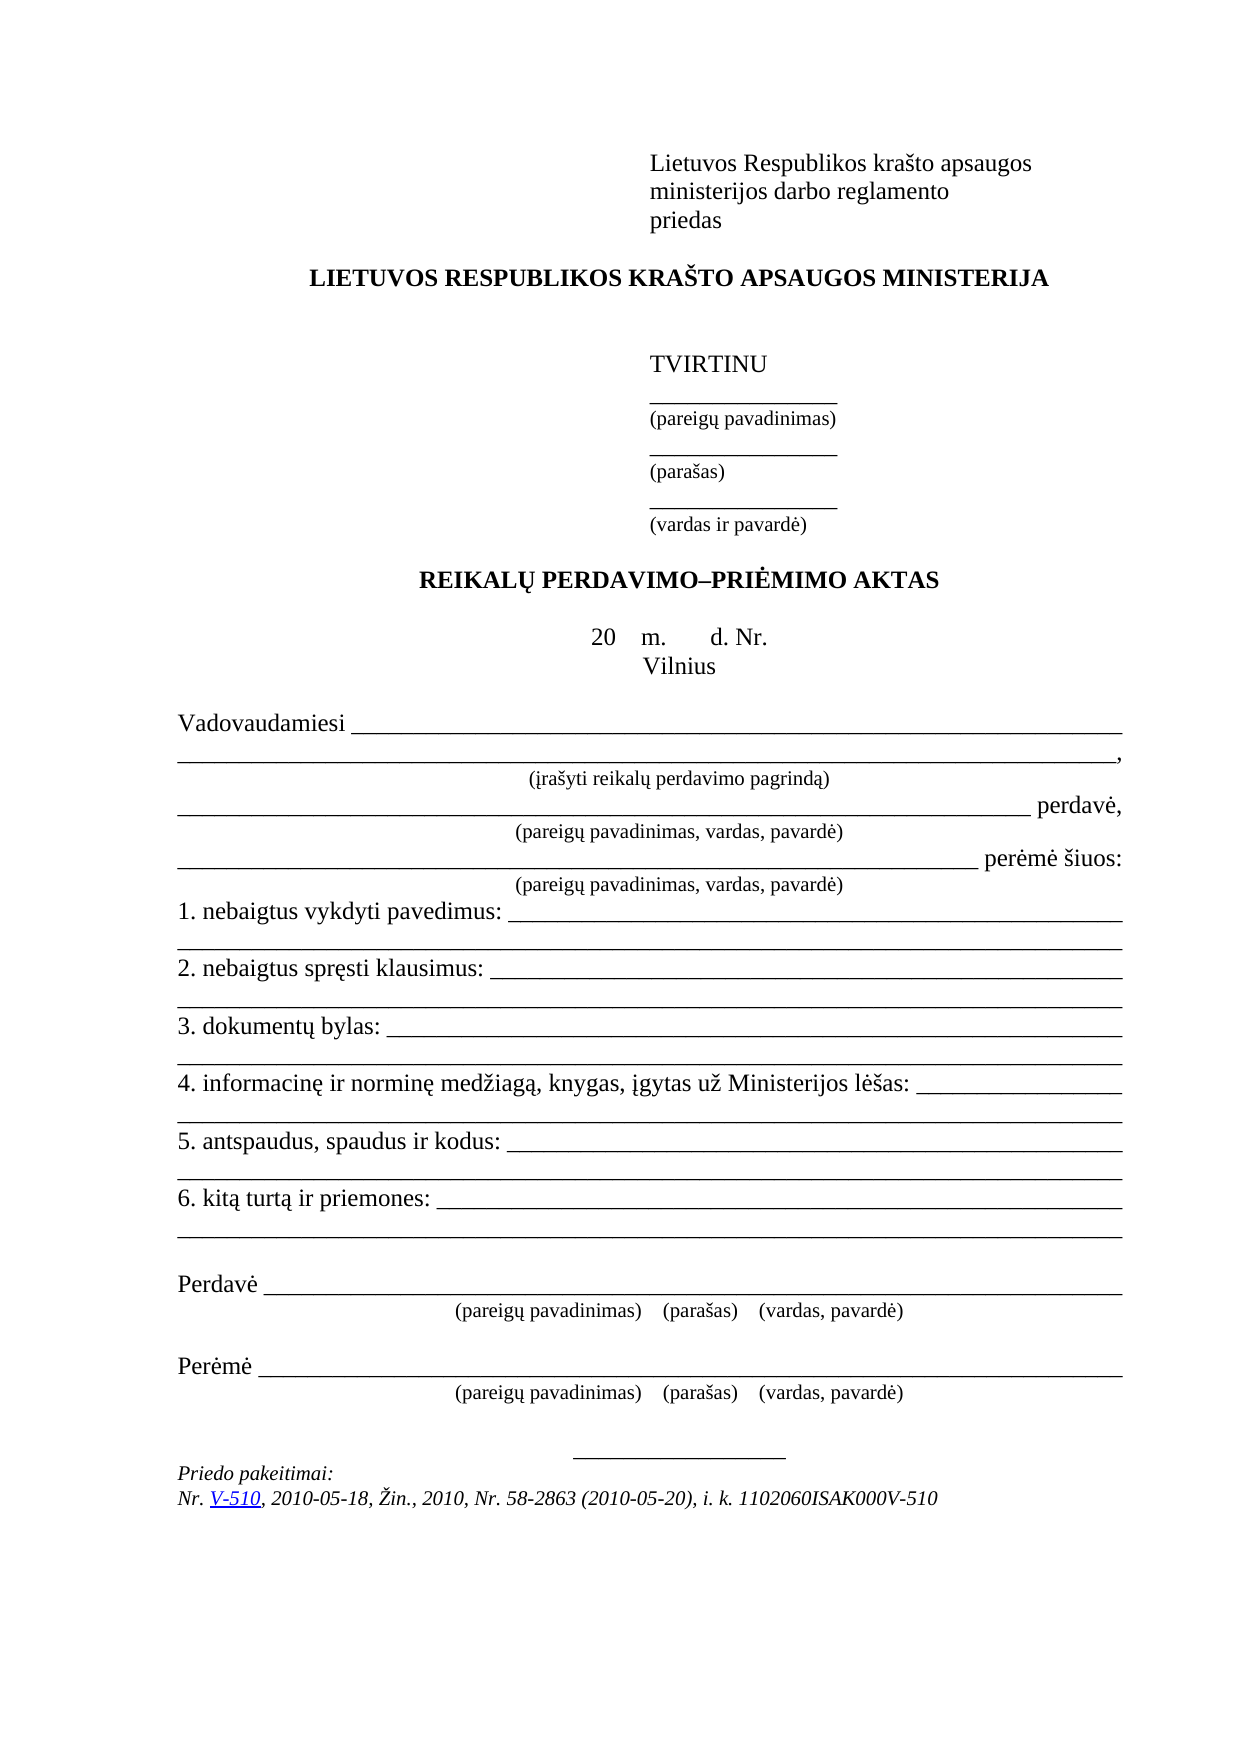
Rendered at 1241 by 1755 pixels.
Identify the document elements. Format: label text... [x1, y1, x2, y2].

text (pareigų pavadinimas, vardas, pavardė) [177, 872, 1181, 896]
text priedas [649, 205, 1181, 234]
text (pareigų pavadinimas) (parašas) (vardas, pavardė) [177, 1298, 1181, 1322]
text 5. antspaudus, spaudus ir kodus: [177, 1126, 1181, 1154]
text LIETUVOS RESPUBLIKOS KRAŠTO APSAUGOS MINISTERIJA [177, 263, 1181, 291]
text TVIRTINU [649, 349, 1181, 378]
text _ [177, 982, 1181, 1011]
text _ [177, 924, 1181, 953]
text Perėmė [177, 1351, 1181, 1380]
text (parašas) [649, 459, 1181, 483]
text ministerijos darbo reglamento [649, 176, 1181, 205]
text 6. kitą turtą ir priemones: [177, 1183, 1181, 1212]
text Perdavė [177, 1269, 1181, 1298]
text (pareigų pavadinimas) [649, 406, 1181, 430]
text (pareigų pavadinimas, vardas, pavardė) [177, 819, 1181, 843]
text _ perdavė, [177, 790, 1181, 819]
text Vilnius [177, 651, 1181, 680]
text _________________ [177, 1433, 1181, 1461]
text (įrašyti reikalų perdavimo pagrindą) [177, 766, 1181, 790]
text 2. nebaigtus spręsti klausimus: [177, 953, 1181, 982]
text 4. informacinę ir norminę medžiagą, knygas, įgytas už Ministerijos lėšas: [177, 1068, 1181, 1097]
text _ , [177, 737, 1181, 766]
text _______________ [649, 430, 1181, 459]
text _ [177, 1212, 1181, 1241]
text REIKALŲ PERDAVIMO–PRIĖMIMO AKTAS [177, 565, 1181, 593]
text Nr. V-510, 2010-05-18, Žin., 2010, Nr. 58-2863 (2010-05-20), i. k. 1102060ISAK000V-510 [177, 1485, 1181, 1509]
text _ [177, 1154, 1181, 1183]
text _______________ [649, 483, 1181, 512]
text Priedo pakeitimai: [177, 1461, 1181, 1485]
text (vardas ir pavardė) [649, 512, 1181, 536]
text 1. nebaigtus vykdyti pavedimus: [177, 896, 1181, 924]
text _______________ [649, 378, 1181, 406]
text 3. dokumentų bylas: [177, 1011, 1181, 1039]
text _ [177, 1097, 1181, 1126]
text Lietuvos Respublikos krašto apsaugos [649, 148, 1181, 176]
text _ perėmė šiuos: [177, 843, 1181, 872]
text (pareigų pavadinimas) (parašas) (vardas, pavardė) [177, 1380, 1181, 1404]
text 20 m. d. Nr. [177, 622, 1181, 651]
text _ [177, 1039, 1181, 1068]
text Vadovaudamiesi [177, 708, 1181, 737]
